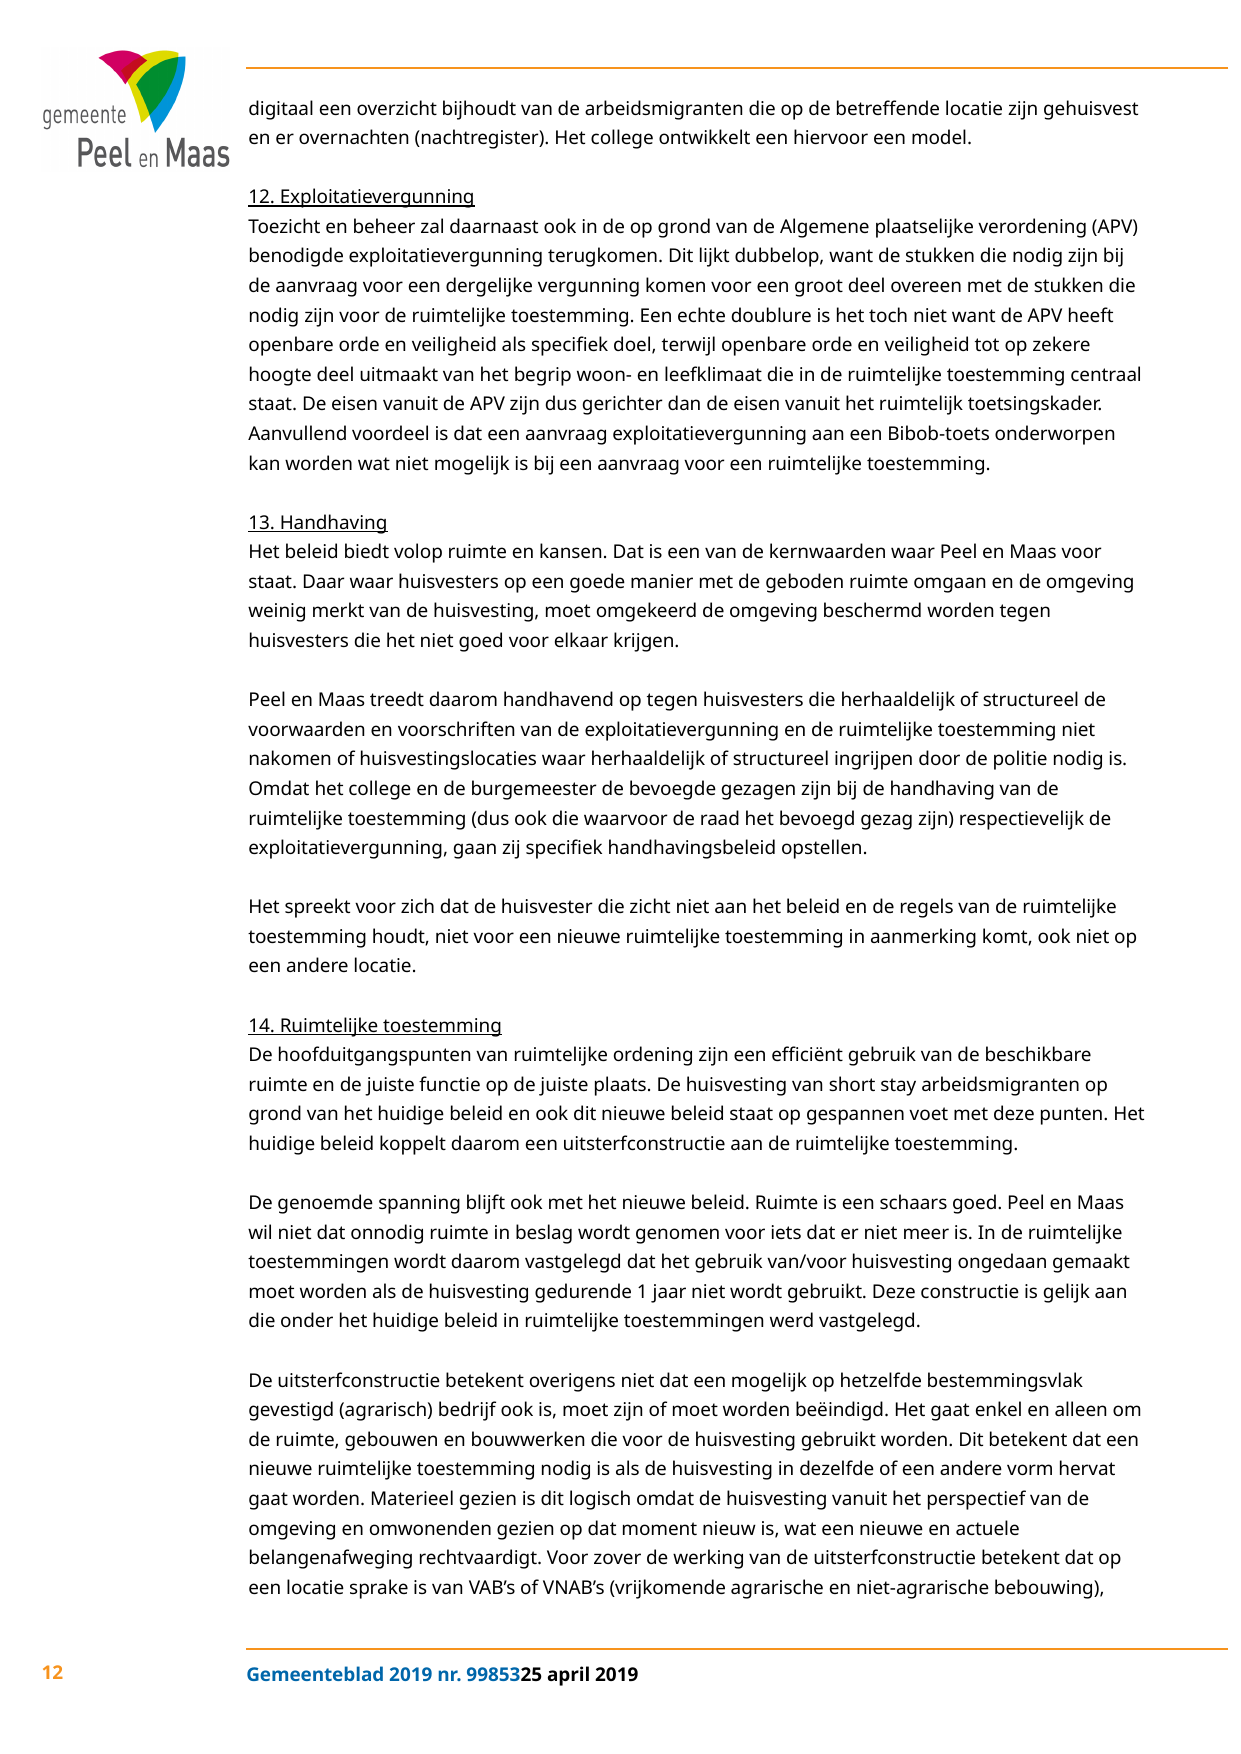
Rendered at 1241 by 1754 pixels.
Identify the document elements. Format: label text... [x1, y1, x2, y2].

text Peel en Maas treedt daarom handhavend op tegen huisvesters die herhaaldelijk of structureel de voorwaarden en voorschriften van de exploitatievergunning en de ruimtelijke toestemming niet nakomen of huisvestingslocaties waar herhaaldelijk of structureel ingrijpen door de politie nodig is. Omdat het college en de burgemeester de bevoegde gezagen zijn bij de handhaving van de ruimtelijke toestemming (dus ook die waarvoor de raad het bevoegd gezag zijn) respectievelijk de exploitatievergunning, gaan zij specifiek handhavingsbeleid opstellen. [248, 686, 1152, 860]
text De uitsterfconstructie betekent overigens niet dat een mogelijk op hetzelfde bestemmingsvlak gevestigd (agrarisch) bedrijf ook is, moet zijn of moet worden beëindigd. Het gaat enkel en alleen om de ruimte, gebouwen en bouwwerken die voor de huisvesting gebruikt worden. Dit betekent dat een nieuwe ruimtelijke toestemming nodig is als de huisvesting in dezelfde of een andere vorm hervat gaat worden. Materieel gezien is dit logisch omdat de huisvesting vanuit het perspectief van de omgeving en omwonenden gezien op dat moment nieuw is, wat een nieuwe en actuele belangenafweging rechtvaardigt. Voor zover de werking van de uitsterfconstructie betekent dat op een locatie sprake is van VAB’s of VNAB’s (vrijkomende agrarische en niet-agrarische bebouwing), [248, 1367, 1152, 1600]
text 13. Handhaving [248, 509, 1152, 535]
text De hoofduitgangspunten van ruimtelijke ordening zijn een efficiënt gebruik van de beschikbare ruimte en de juiste functie op de juiste plaats. De huisvesting van short stay arbeidsmigranten op grond van het huidige beleid en ook dit nieuwe beleid staat op gespannen voet met deze punten. Het huidige beleid koppelt daarom een uitsterfconstructie aan de ruimtelijke toestemming. [248, 1041, 1152, 1156]
text De genoemde spanning blijft ook met het nieuwe beleid. Ruimte is een schaars goed. Peel en Maas wil niet dat onnodig ruimte in beslag wordt genomen voor iets dat er niet meer is. In de ruimtelijke toestemmingen wordt daarom vastgelegd dat het gebruik van/voor huisvesting ongedaan gemaakt moet worden als de huisvesting gedurende 1 jaar niet wordt gebruikt. Deze constructie is gelijk aan die onder het huidige beleid in ruimtelijke toestemmingen werd vastgelegd. [248, 1189, 1152, 1333]
text Toezicht en beheer zal daarnaast ook in de op grond van de Algemene plaatselijke verordening (APV) benodigde exploitatievergunning terugkomen. Dit lijkt dubbelop, want de stukken die nodig zijn bij de aanvraag voor een dergelijke vergunning komen voor een groot deel overeen met de stukken die nodig zijn voor de ruimtelijke toestemming. Een echte doublure is het toch niet want de APV heeft openbare orde en veiligheid als specifiek doel, terwijl openbare orde en veiligheid tot op zekere hoogte deel uitmaakt van het begrip woon- en leefklimaat die in de ruimtelijke toestemming centraal staat. De eisen vanuit de APV zijn dus gerichter dan de eisen vanuit het ruimtelijk toetsingskader. Aanvullend voordeel is dat een aanvraag exploitatievergunning aan een Bibob-toets onderworpen kan worden wat niet mogelijk is bij een aanvraag voor een ruimtelijke toestemming. [248, 213, 1152, 476]
text digitaal een overzicht bijhoudt van de arbeidsmigranten die op de betreffende locatie zijn gehuisvest en er overnachten (nachtregister). Het college ontwikkelt een hiervoor een model. [248, 95, 1152, 150]
text Het beleid biedt volop ruimte en kansen. Dat is een van de kernwaarden waar Peel en Maas voor staat. Daar waar huisvesters op een goede manier met de geboden ruimte omgaan en de omgeving weinig merkt van de huisvesting, moet omgekeerd de omgeving beschermd worden tegen huisvesters die het niet goed voor elkaar krijgen. [248, 538, 1152, 653]
picture [41, 47, 231, 172]
text Het spreekt voor zich dat de huisvester die zicht niet aan het beleid en de regels van de ruimtelijke toestemming houdt, niet voor een nieuwe ruimtelijke toestemming in aanmerking komt, ook niet op een andere locatie. [248, 893, 1152, 978]
text 14. Ruimtelijke toestemming [248, 1012, 1152, 1038]
text 12. Exploitatievergunning [248, 183, 1152, 209]
